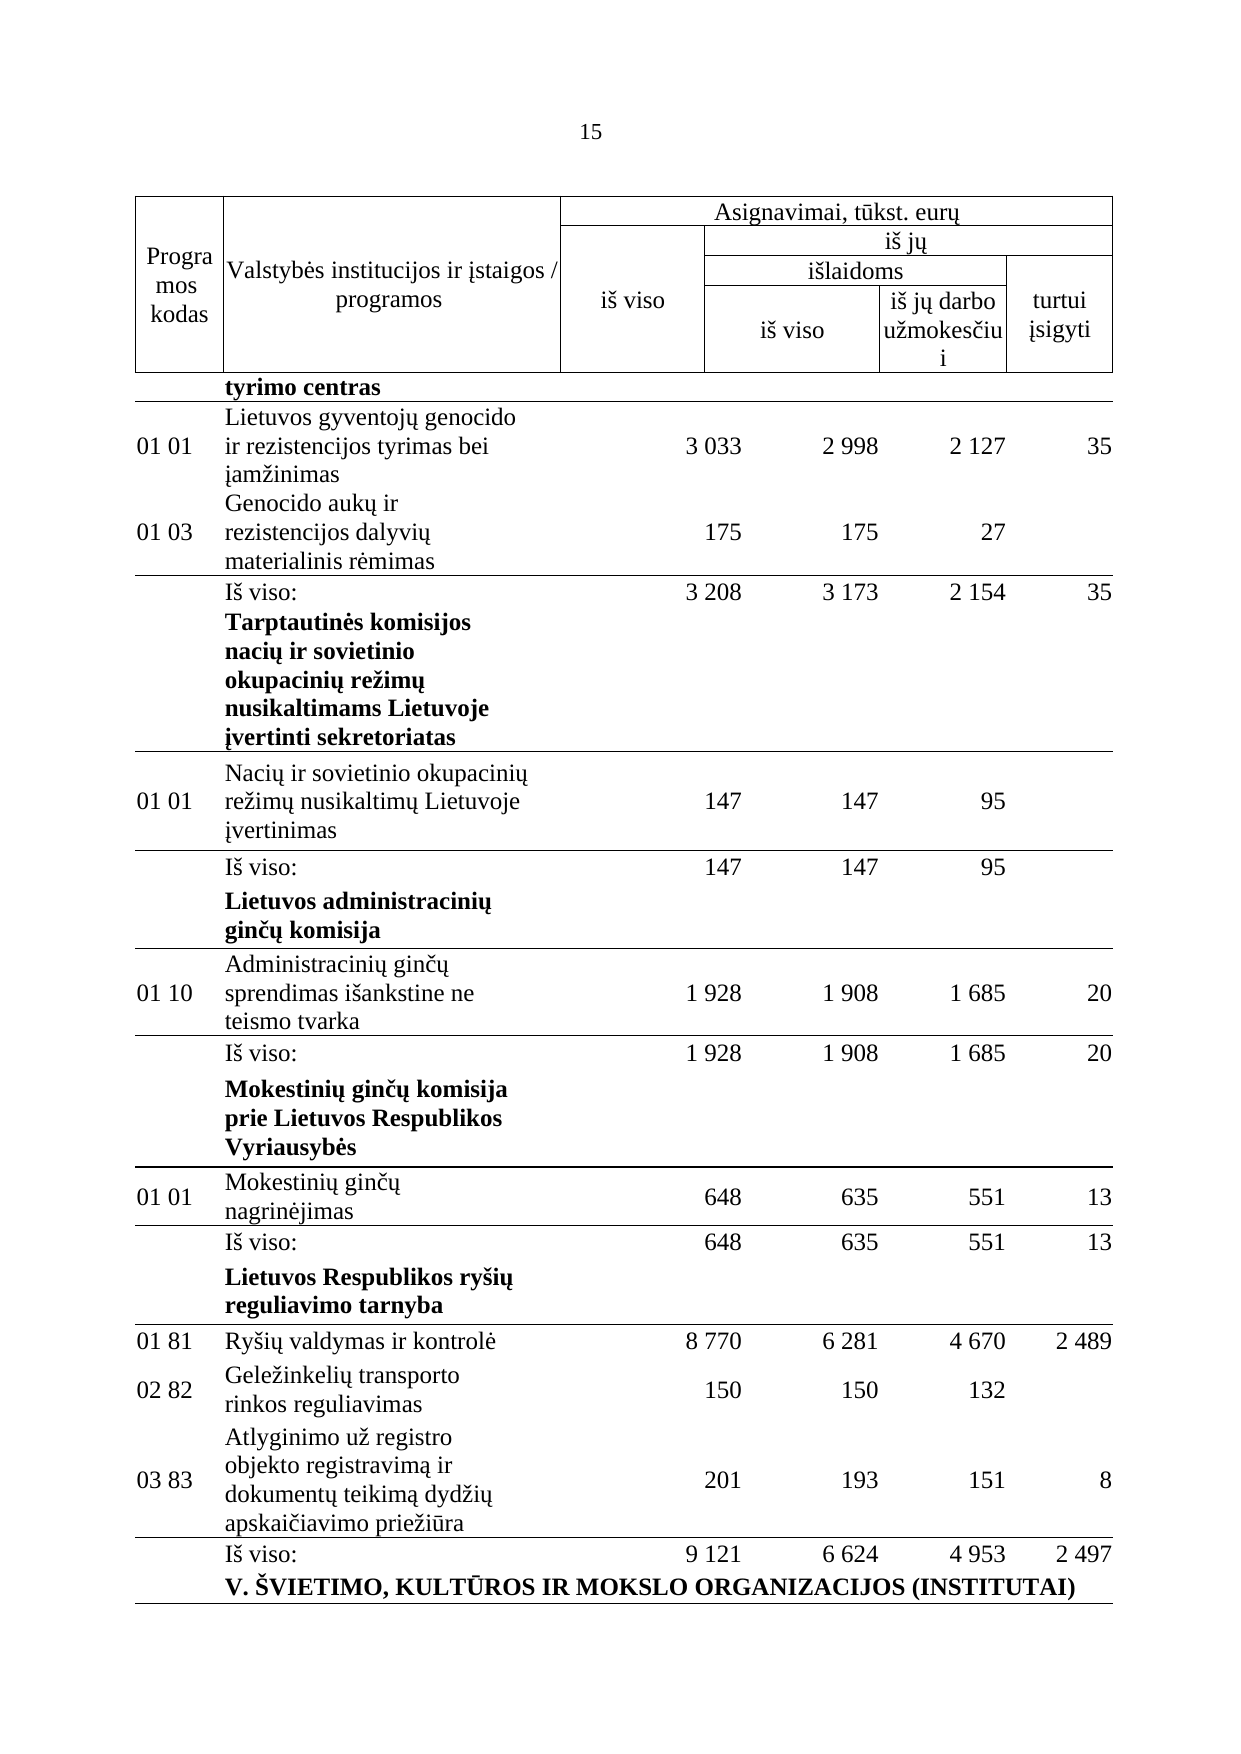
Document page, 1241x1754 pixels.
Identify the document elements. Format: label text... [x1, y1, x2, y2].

table_cell [529, 882, 603, 948]
table_cell 150 [743, 1356, 879, 1422]
table_header Valstybės institucijos ir įstaigos / programos [224, 197, 560, 372]
table_cell [119, 488, 135, 574]
table_cell [529, 1538, 603, 1570]
table_cell [879, 1068, 1007, 1166]
table_cell [135, 851, 223, 882]
table_cell [1007, 882, 1113, 948]
table_cell 35 [1007, 576, 1113, 607]
table_cell 147 [603, 851, 743, 882]
table_cell [119, 1258, 135, 1323]
table_cell iš jų [705, 226, 1112, 255]
table_cell [119, 948, 135, 1035]
table_cell iš viso [705, 286, 879, 372]
table_cell [529, 1168, 603, 1225]
table_cell [529, 1356, 603, 1422]
table_cell [529, 1258, 603, 1323]
table_header Progra mos kodas [136, 197, 223, 372]
table_cell [529, 1226, 603, 1258]
table_cell [119, 1356, 135, 1422]
table_cell 175 [743, 488, 879, 574]
table_cell 4 953 [879, 1538, 1007, 1570]
table_cell 151 [879, 1422, 1007, 1537]
table_cell [1007, 488, 1113, 574]
table_cell [529, 851, 603, 882]
table_cell Iš viso: [224, 576, 529, 607]
table_cell 9 121 [603, 1538, 743, 1570]
table_cell 2 127 [879, 402, 1007, 488]
table_cell [879, 882, 1007, 948]
table_cell Mokestinių ginčų nagrinėjimas [224, 1168, 529, 1225]
table_cell [603, 882, 743, 948]
table_cell [135, 1036, 223, 1068]
table_cell 13 [1007, 1226, 1113, 1258]
table_cell Genocido aukų ir rezistencijos dalyvių materialinis rėmimas [224, 488, 529, 574]
table_header [119, 196, 135, 225]
table_cell Geležinkelių transporto rinkos reguliavimas [224, 1356, 529, 1422]
table_cell 201 [603, 1422, 743, 1537]
table_cell Lietuvos administracinių ginčų komisija [224, 882, 529, 948]
table_cell [529, 576, 603, 607]
table_cell [879, 1258, 1007, 1323]
table_cell 8 770 [603, 1325, 743, 1356]
table_cell [135, 1538, 223, 1570]
table_cell [603, 607, 743, 751]
table_cell Atlyginimo už registro objekto registravimą ir dokumentų teikimą dydžių apskaičiavimo priežiūra [224, 1422, 529, 1537]
table_cell [119, 1225, 135, 1258]
table_cell 01 81 [135, 1325, 223, 1356]
table_cell [529, 488, 603, 574]
table_cell 35 [1007, 402, 1113, 488]
table_cell 147 [743, 752, 879, 849]
table_header Asignavimai, tūkst. eurų [561, 197, 1112, 225]
table_cell 8 [1007, 1422, 1113, 1537]
table_cell 01 01 [135, 752, 223, 849]
table_cell 01 01 [135, 1168, 223, 1225]
table_cell [119, 1324, 135, 1356]
table_cell Lietuvos gyventojų genocido ir rezistencijos tyrimas bei įamžinimas [224, 402, 529, 488]
table_cell 3 173 [743, 576, 879, 607]
table_cell 2 497 [1007, 1538, 1113, 1570]
table_cell [743, 373, 879, 401]
table_cell 1 685 [879, 949, 1007, 1035]
table_cell 20 [1007, 949, 1113, 1035]
table_cell 01 03 [135, 488, 223, 574]
table_cell [119, 401, 135, 488]
table_cell [529, 949, 603, 1035]
table_cell [529, 373, 603, 401]
table_cell 3 033 [603, 402, 743, 488]
table_cell 2 998 [743, 402, 879, 488]
table_cell [1007, 1258, 1113, 1323]
table_cell [529, 1325, 603, 1356]
table_cell [743, 1068, 879, 1166]
table_cell [135, 1258, 223, 1323]
table_cell [603, 1068, 743, 1166]
table_cell 175 [603, 488, 743, 574]
table_cell Iš viso: [224, 1226, 529, 1258]
table_cell tyrimo centras [224, 373, 529, 401]
table_cell [119, 751, 135, 849]
table_cell [529, 607, 603, 751]
table_cell Nacių ir sovietinio okupacinių režimų nusikaltimų Lietuvoje įvertinimas [224, 752, 529, 849]
table_cell 02 82 [135, 1356, 223, 1422]
table_cell [529, 752, 603, 849]
table_cell Iš viso: [224, 1538, 529, 1570]
table_cell 20 [1007, 1036, 1113, 1068]
table_cell [529, 1068, 603, 1166]
table_cell Administracinių ginčų sprendimas išankstine ne teismo tvarka [224, 949, 529, 1035]
table_cell [529, 402, 603, 488]
table_cell [743, 607, 879, 751]
table_cell 132 [879, 1356, 1007, 1422]
table_cell [743, 882, 879, 948]
table_cell [135, 1068, 223, 1166]
table_cell 95 [879, 752, 1007, 849]
table_cell 635 [743, 1168, 879, 1225]
table_cell [135, 882, 223, 948]
table_cell [119, 850, 135, 882]
table_cell [1007, 607, 1113, 751]
table_cell Iš viso: [224, 851, 529, 882]
table_cell Iš viso: [224, 1036, 529, 1068]
table_cell [135, 576, 223, 607]
table_cell iš viso [561, 226, 704, 372]
table_cell V. ŠVIETIMO, KULTŪROS IR MOKSLO ORGANIZACIJOS (INSTITUTAI) [224, 1570, 1113, 1602]
table_cell 1 685 [879, 1036, 1007, 1068]
table_cell [1007, 851, 1113, 882]
table_cell išlaidoms [705, 256, 1006, 285]
table_cell [135, 1570, 223, 1602]
table_cell [119, 1166, 135, 1225]
table_cell [529, 1036, 603, 1068]
table_cell [1007, 1356, 1113, 1422]
table_cell Tarptautinės komisijos nacių ir sovietinio okupacinių režimų nusikaltimams Lietuvoje įvertinti sekretoriatas [224, 607, 529, 751]
table_cell 193 [743, 1422, 879, 1537]
table_cell 2 489 [1007, 1325, 1113, 1356]
table_cell [119, 372, 135, 401]
table_cell [119, 225, 135, 255]
table_cell 3 208 [603, 576, 743, 607]
table_cell Mokestinių ginčų komisija prie Lietuvos Respublikos Vyriausybės [224, 1068, 529, 1166]
table_cell 551 [879, 1168, 1007, 1225]
table_cell 4 670 [879, 1325, 1007, 1356]
table_cell 147 [743, 851, 879, 882]
table_cell 147 [603, 752, 743, 849]
table_cell Lietuvos Respublikos ryšių reguliavimo tarnyba [224, 1258, 529, 1323]
table_cell [879, 373, 1007, 401]
table_cell 635 [743, 1226, 879, 1258]
table_cell 648 [603, 1226, 743, 1258]
table_cell [1007, 373, 1113, 401]
table_cell 1 908 [743, 1036, 879, 1068]
table_cell [529, 1422, 603, 1537]
table_cell [603, 1258, 743, 1323]
table_cell 01 01 [135, 402, 223, 488]
table_cell 1 928 [603, 1036, 743, 1068]
table_cell Ryšių valdymas ir kontrolė [224, 1325, 529, 1356]
table_cell [879, 607, 1007, 751]
table_cell [119, 1422, 135, 1537]
table_cell [1007, 752, 1113, 849]
table_cell 13 [1007, 1168, 1113, 1225]
table_cell turtui įsigyti [1007, 256, 1112, 372]
table_cell [119, 1035, 135, 1068]
table_cell 95 [879, 851, 1007, 882]
table_cell [119, 1537, 135, 1570]
table_cell 551 [879, 1226, 1007, 1258]
table_cell 1 908 [743, 949, 879, 1035]
table_cell [1007, 1068, 1113, 1166]
table_cell [603, 373, 743, 401]
table_cell 648 [603, 1168, 743, 1225]
table_cell [119, 285, 135, 372]
table_cell [119, 1068, 135, 1166]
table_cell [135, 373, 223, 401]
table_cell 6 624 [743, 1538, 879, 1570]
table_cell [119, 1570, 135, 1602]
table_cell [119, 607, 135, 751]
table_cell 03 83 [135, 1422, 223, 1537]
table_cell 1 928 [603, 949, 743, 1035]
table_cell 6 281 [743, 1325, 879, 1356]
table_cell [135, 607, 223, 751]
table_cell iš jų darbo užmokesčiui [880, 286, 1006, 372]
table_cell [119, 255, 135, 285]
table_cell 150 [603, 1356, 743, 1422]
table_cell [135, 1226, 223, 1258]
table_cell 27 [879, 488, 1007, 574]
table_cell 2 154 [879, 576, 1007, 607]
table_cell [119, 575, 135, 607]
table_cell [119, 882, 135, 948]
table_cell [743, 1258, 879, 1323]
table_cell 01 10 [135, 949, 223, 1035]
